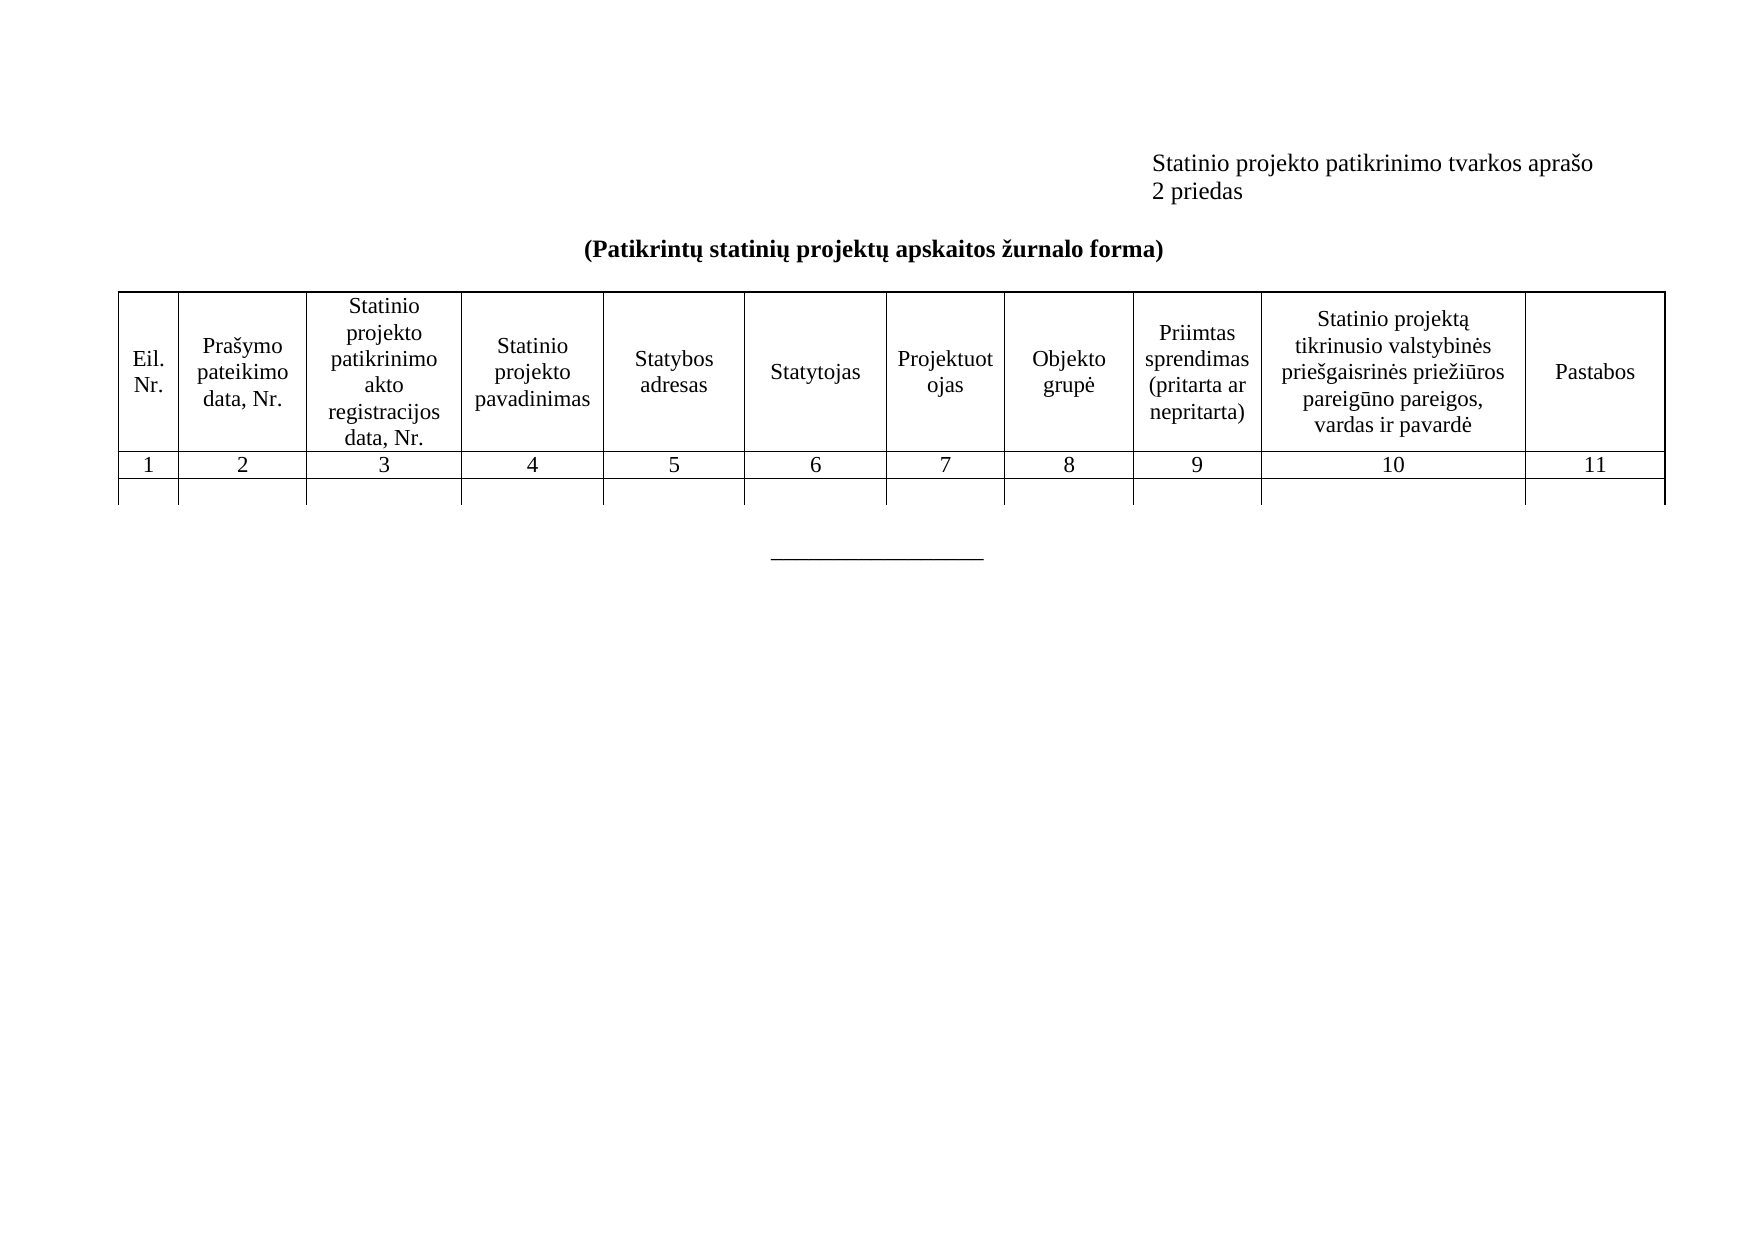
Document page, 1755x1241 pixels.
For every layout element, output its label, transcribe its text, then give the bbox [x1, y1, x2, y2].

table_cell 5 [604, 452, 744, 478]
table_header Objekto grupė [1005, 293, 1133, 451]
table_cell [887, 479, 1004, 505]
table_cell [1526, 479, 1664, 505]
table_cell [745, 479, 886, 505]
table_cell 7 [887, 452, 1004, 478]
table_header Statinio projektą tikrinusio valstybinės priešgaisrinės priežiūros pareigūno pareigos, vardas ir pavardė [1262, 293, 1525, 451]
table_header Statytojas [745, 293, 886, 451]
table_cell 2 [179, 452, 306, 478]
table_header Statybos adresas [604, 293, 744, 451]
table_cell [179, 479, 306, 505]
table_header Prašymo pateikimo data, Nr. [179, 293, 306, 451]
table_cell 8 [1005, 452, 1133, 478]
table_header Statinio projekto pavadinimas [462, 293, 603, 451]
table_cell [307, 479, 461, 505]
text (Patikrintų statinių projektų apskaitos žurnalo forma) [118, 234, 1636, 263]
table_header Projektuotojas [887, 293, 1004, 451]
table_cell 1 [119, 452, 178, 478]
table_header Priimtas sprendimas (pritarta ar nepritarta) [1134, 293, 1261, 451]
table_cell 10 [1262, 452, 1525, 478]
table_cell 6 [745, 452, 886, 478]
table_header Statinio projekto patikrinimo akto registracijos data, Nr. [307, 293, 461, 451]
table_header Pastabos [1526, 293, 1664, 451]
table_cell 4 [462, 452, 603, 478]
text 2 priedas [118, 176, 1636, 205]
table_header Eil. Nr. [119, 293, 178, 451]
table_cell [1134, 479, 1261, 505]
table_cell [604, 479, 744, 505]
table_cell 11 [1526, 452, 1664, 478]
table_cell [1005, 479, 1133, 505]
text _________________ [118, 534, 1636, 563]
table_cell [119, 479, 178, 505]
table_cell [1262, 479, 1525, 505]
table_cell [462, 479, 603, 505]
table_cell 9 [1134, 452, 1261, 478]
text Statinio projekto patikrinimo tvarkos aprašo [118, 148, 1636, 176]
table_cell 3 [307, 452, 461, 478]
